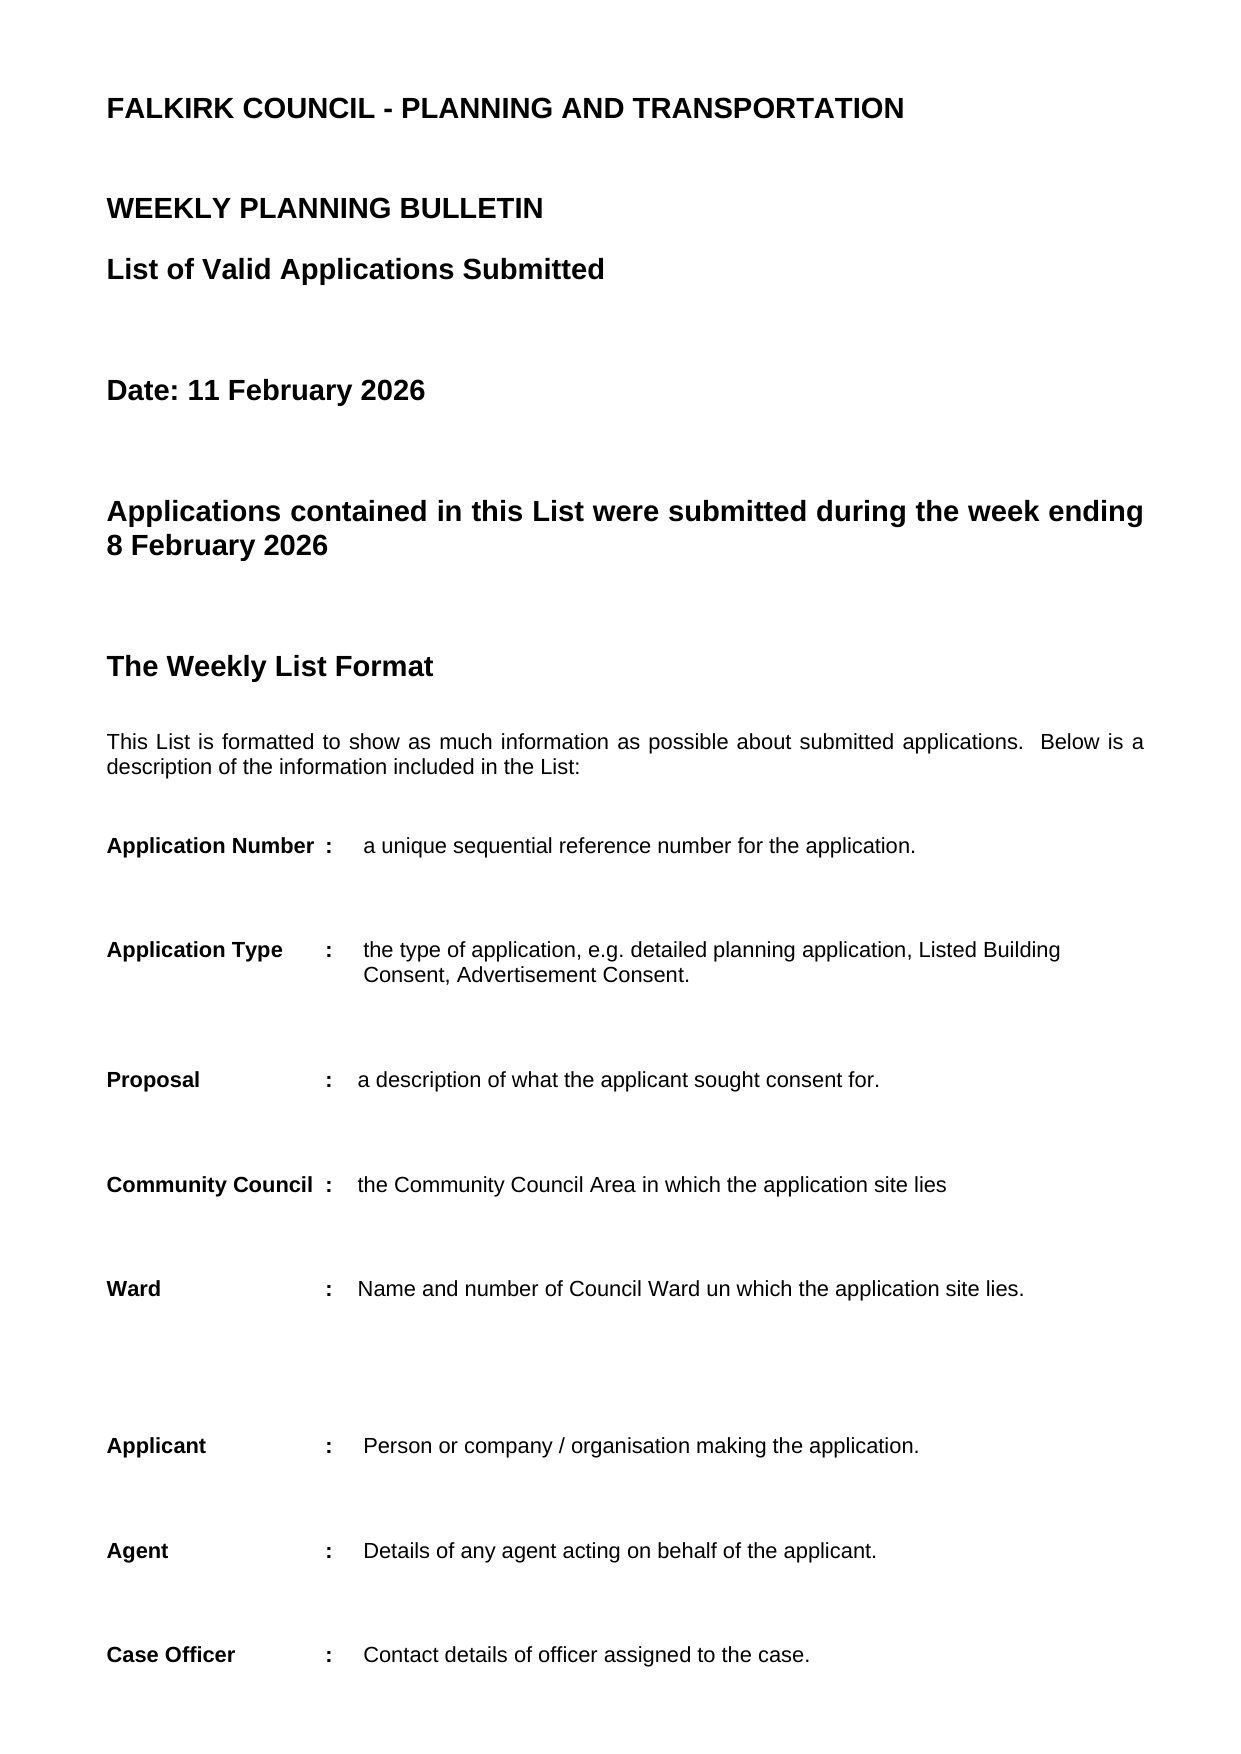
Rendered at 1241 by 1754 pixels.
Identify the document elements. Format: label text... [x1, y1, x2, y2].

text Case Officer : Contact details of officer assigned to the case. [106, 1642, 1146, 1667]
text Ward : Name and number of Council Ward un which the application site lies. [106, 1276, 1146, 1301]
text Application Type : the type of application, e.g. detailed planning application, Listed Building Consent, Advertisement Consent. [106, 937, 1146, 988]
text The Weekly List Format [106, 649, 1146, 682]
text List of Valid Applications Submitted [106, 252, 1146, 285]
text WEEKLY PLANNING BULLETIN [106, 191, 1146, 224]
text Agent : Details of any agent acting on behalf of the applicant. [106, 1538, 1146, 1563]
text Community Council : the Community Council Area in which the application site lies [106, 1172, 1146, 1197]
subtitle FALKIRK COUNCIL - PLANNING AND TRANSPORTATION [106, 91, 1146, 124]
text Application Number : a unique sequential reference number for the application. [106, 833, 1146, 858]
text Applicant : Person or company / organisation making the application. [106, 1433, 1146, 1458]
text This List is formatted to show as much information as possible about submitted applications. Below is a description of the information included in the List: [106, 729, 1146, 779]
text Applications contained in this List were submitted during the week ending 8 February 2026 [106, 494, 1146, 561]
text Date: 11 February 2026 [106, 373, 1146, 406]
text Proposal : a description of what the applicant sought consent for. [106, 1067, 1146, 1092]
